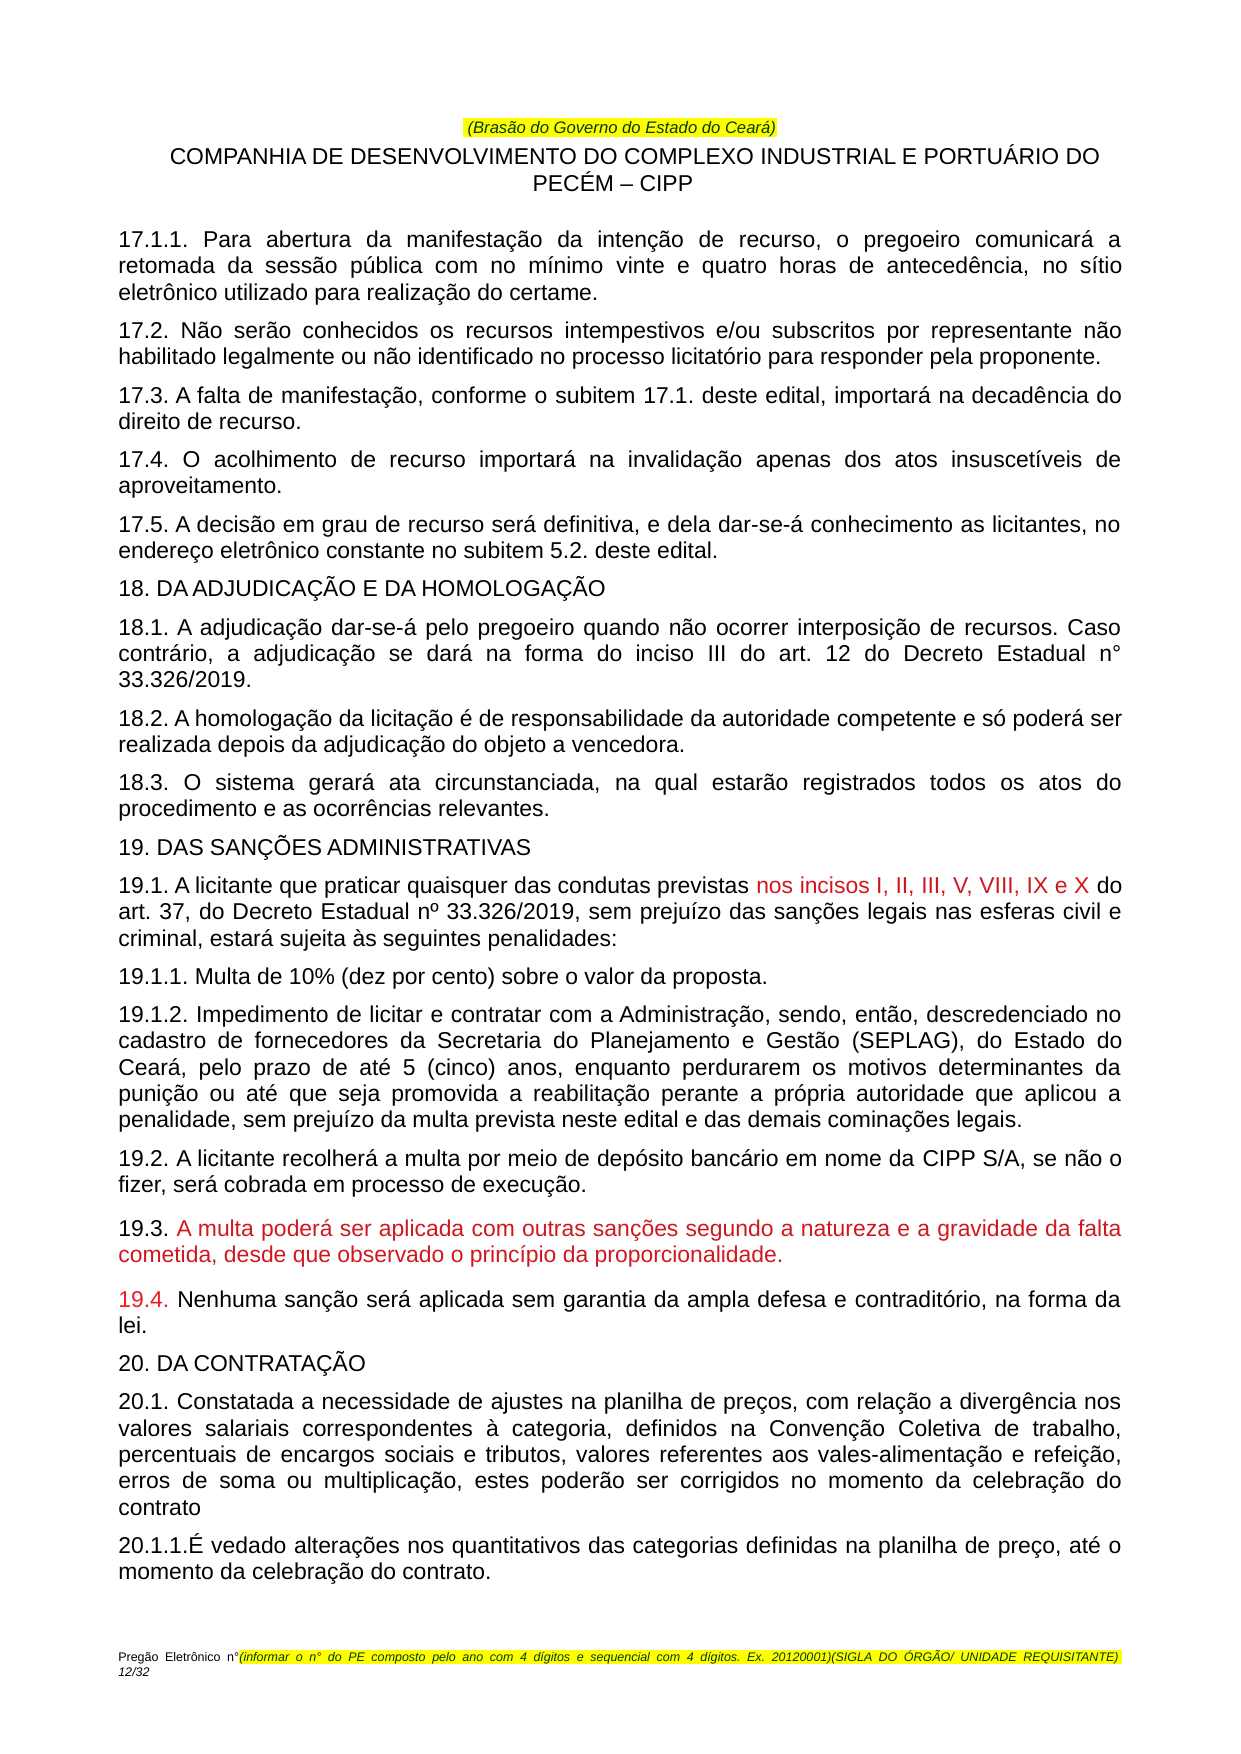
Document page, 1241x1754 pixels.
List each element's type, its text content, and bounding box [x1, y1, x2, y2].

text 20. DA CONTRATAÇÃO [118, 1350, 1122, 1376]
text 17.5. A decisão em grau de recurso será definitiva, e dela dar-se-á conhecimento as licitantes, no endereço eletrônico constante no subitem 5.2. deste edital. [118, 511, 1122, 563]
text 17.2. Não serão conhecidos os recursos intempestivos e/ou subscritos por representante não habilitado legalmente ou não identificado no processo licitatório para responder pela proponente. [118, 317, 1122, 370]
text 17.4. O acolhimento de recurso importará na invalidação apenas dos atos insuscetíveis de aproveitamento. [118, 446, 1122, 499]
text 20.1. Constatada a necessidade de ajustes na planilha de preços, com relação a divergência nos valores salariais correspondentes à categoria, definidos na Convenção Coletiva de trabalho, percentuais de encargos sociais e tributos, valores referentes aos vales-alimentação e refeição, erros de soma ou multiplicação, estes poderão ser corrigidos no momento da celebração do contrato [118, 1388, 1122, 1520]
text 17.3. A falta de manifestação, conforme o subitem 17.1. deste edital, importará na decadência do direito de recurso. [118, 382, 1122, 434]
text 18.1. A adjudicação dar-se-á pelo pregoeiro quando não ocorrer interposição de recursos. Caso contrário, a adjudicação se dará na forma do inciso III do art. 12 do Decreto Estadual n° 33.326/2019. [118, 613, 1122, 693]
text 18.2. A homologação da licitação é de responsabilidade da autoridade competente e só poderá ser realizada depois da adjudicação do objeto a vencedora. [118, 704, 1122, 757]
text 18.3. O sistema gerará ata circunstanciada, na qual estarão registrados todos os atos do procedimento e as ocorrências relevantes. [118, 769, 1122, 822]
text 19.2. A licitante recolherá a multa por meio de depósito bancário em nome da CIPP S/A, se não o fizer, será cobrada em processo de execução. [118, 1145, 1122, 1197]
text 19.1.1. Multa de 10% (dez por cento) sobre o valor da proposta. [118, 963, 1122, 989]
text 19.1.2. Impedimento de licitar e contratar com a Administração, sendo, então, descredenciado no cadastro de fornecedores da Secretaria do Planejamento e Gestão (SEPLAG), do Estado do Ceará, pelo prazo de até 5 (cinco) anos, enquanto perdurarem os motivos determinantes da punição ou até que seja promovida a reabilitação perante a própria autoridade que aplicou a penalidade, sem prejuízo da multa prevista neste edital e das demais cominações legais. [118, 1001, 1122, 1133]
text 17.1.1. Para abertura da manifestação da intenção de recurso, o pregoeiro comunicará a retomada da sessão pública com no mínimo vinte e quatro horas de antecedência, no sítio eletrônico utilizado para realização do certame. [118, 226, 1122, 305]
text 19.1. A licitante que praticar quaisquer das condutas previstas nos incisos I, II, III, V, VIII, IX e X do art. 37, do Decreto Estadual nº 33.326/2019, sem prejuízo das sanções legais nas esferas civil e criminal, estará sujeita às seguintes penalidades: [118, 872, 1122, 951]
text 19. DAS SANÇÕES ADMINISTRATIVAS [118, 834, 1122, 860]
text 18. DA ADJUDICAÇÃO E DA HOMOLOGAÇÃO [118, 575, 1122, 602]
text 20.1.1.É vedado alterações nos quantitativos das categorias definidas na planilha de preço, até o momento da celebração do contrato. [118, 1532, 1122, 1585]
text 19.3. A multa poderá ser aplicada com outras sanções segundo a natureza e a gravidade da falta cometida, desde que observado o princípio da proporcionalidade. [118, 1215, 1122, 1268]
text 19.4. Nenhuma sanção será aplicada sem garantia da ampla defesa e contraditório, na forma da lei. [118, 1286, 1122, 1338]
